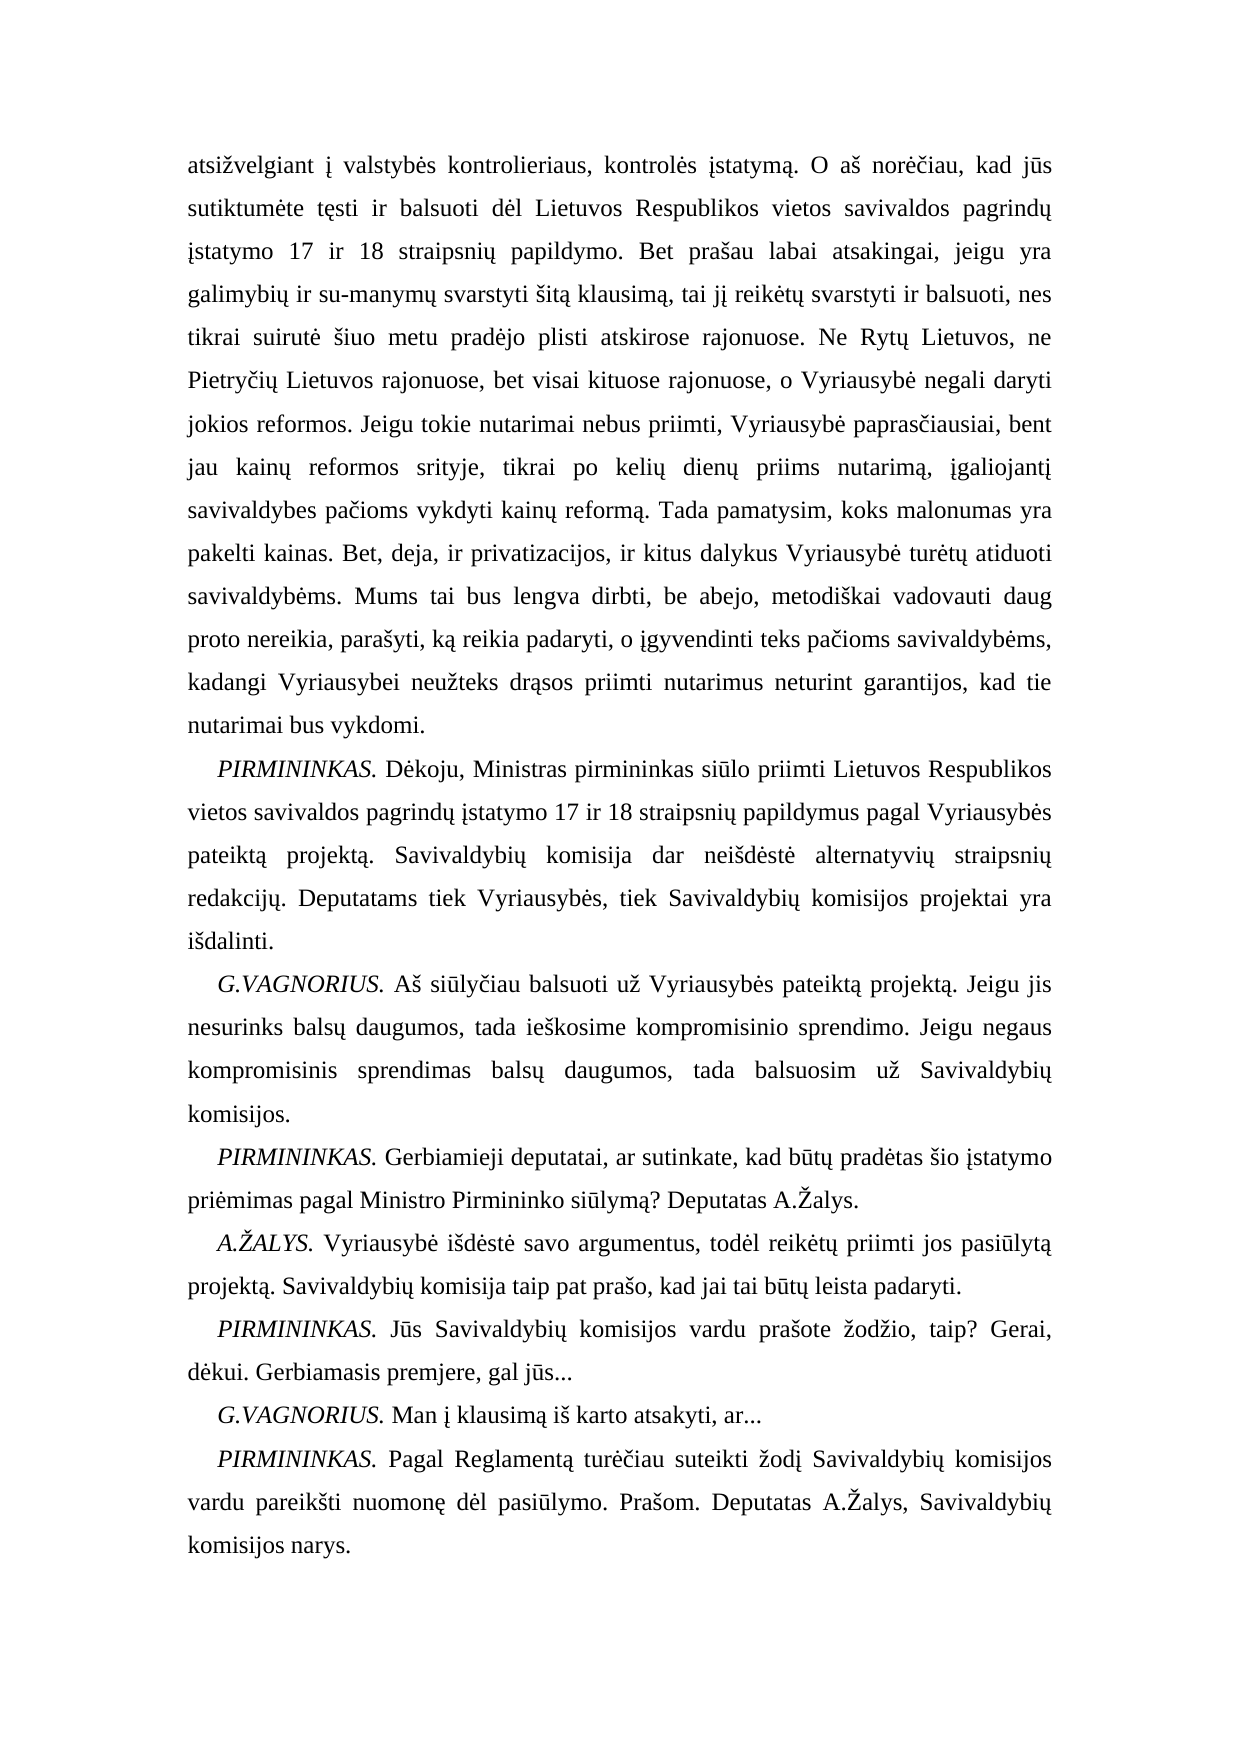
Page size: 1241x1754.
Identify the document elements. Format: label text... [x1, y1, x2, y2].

text PIRMININKAS. Gerbiamieji deputatai, ar sutinkate, kad būtų pradėtas šio įstatymo priėmimas pagal Ministro Pirmininko siūlymą? Deputatas A.Žalys. [187, 1142, 1053, 1214]
text G.VAGNORIUS. Aš siūlyčiau balsuoti už Vyriausybės pateiktą projektą. Jeigu jis nesurinks balsų daugumos, tada ieškosime kompromisinio sprendimo. Jeigu negaus kompromisinis sprendimas balsų daugumos, tada balsuosim už Savivaldybių komisijos. [187, 969, 1053, 1127]
text PIRMININKAS. Jūs Savivaldybių komisijos vardu prašote žodžio, taip? Gerai, dėkui. Gerbiamasis premjere, gal jūs... [187, 1314, 1053, 1386]
text PIRMININKAS. Dėkoju, Ministras pirmininkas siūlo priimti Lietuvos Respublikos vietos savivaldos pagrindų įstatymo 17 ir 18 straipsnių papildymus pagal Vyriausybės pateiktą projektą. Savivaldybių komisija dar neišdėstė alternatyvių straipsnių redakcijų. Deputatams tiek Vyriausybės, tiek Savivaldybių komisijos projektai yra išdalinti. [187, 754, 1053, 955]
text atsižvelgiant į valstybės kontrolieriaus, kontrolės įstatymą. O aš norėčiau, kad jūs sutiktumėte tęsti ir balsuoti dėl Lietuvos Respublikos vietos savivaldos pagrindų įstatymo 17 ir 18 straipsnių papildymo. Bet prašau labai atsakingai, jeigu yra galimybių ir su-manymų svarstyti šitą klausimą, tai jį reikėtų svarstyti ir balsuoti, nes tikrai suirutė šiuo metu pradėjo plisti atskirose rajonuose. Ne Rytų Lietuvos, ne Pietryčių Lietuvos rajonuose, bet visai kituose rajonuose, o Vyriausybė negali daryti jokios reformos. Jeigu tokie nutarimai nebus priimti, Vyriausybė paprasčiausiai, bent jau kainų reformos srityje, tikrai po kelių dienų priims nutarimą, įgaliojantį savivaldybes pačioms vykdyti kainų reformą. Tada pamatysim, koks malonumas yra pakelti kainas. Bet, deja, ir privatizacijos, ir kitus dalykus Vyriausybė turėtų atiduoti savivaldybėms. Mums tai bus lengva dirbti, be abejo, metodiškai vadovauti daug proto nereikia, parašyti, ką reikia padaryti, o įgyvendinti teks pačioms savivaldybėms, kadangi Vyriausybei neužteks drąsos priimti nutarimus neturint garantijos, kad tie nutarimai bus vykdomi. [187, 150, 1053, 739]
text G.VAGNORIUS. Man į klausimą iš karto atsakyti, ar... [187, 1401, 1053, 1429]
text A.ŽALYS. Vyriausybė išdėstė savo argumentus, todėl reikėtų priimti jos pasiūlytą projektą. Savivaldybių komisija taip pat prašo, kad jai tai būtų leista padaryti. [187, 1228, 1053, 1300]
text PIRMININKAS. Pagal Reglamentą turėčiau suteikti žodį Savivaldybių komisijos vardu pareikšti nuomonę dėl pasiūlymo. Prašom. Deputatas A.Žalys, Savivaldybių komisijos narys. [187, 1444, 1053, 1559]
